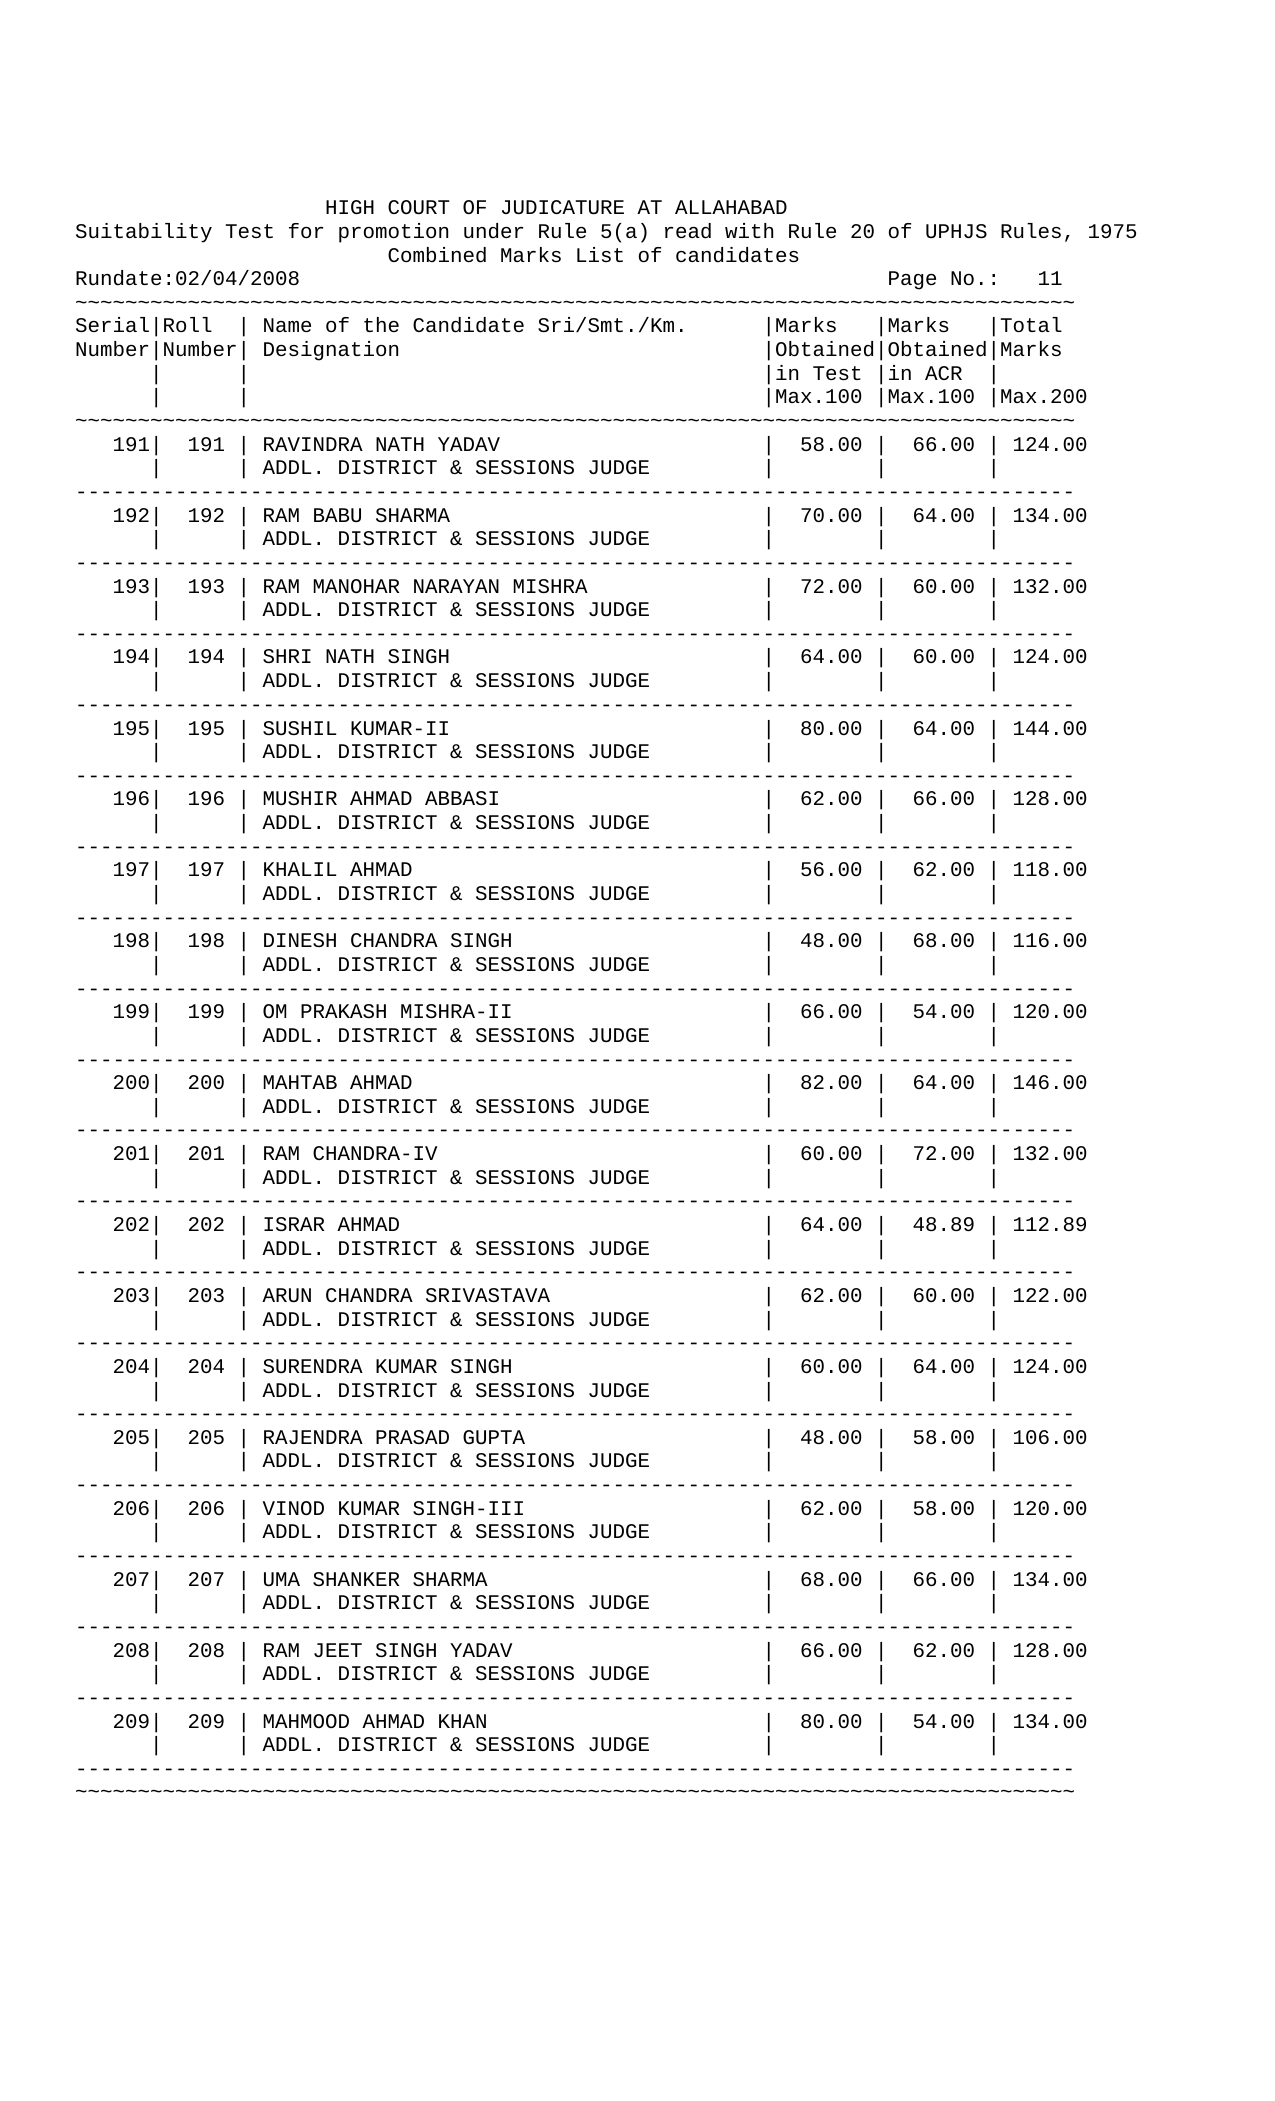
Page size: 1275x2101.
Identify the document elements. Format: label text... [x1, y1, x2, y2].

text 196| 196 | MUSHIR AHMAD ABBASI | 62.00 | 66.00 | 128.00 [75, 788, 1200, 812]
text -------------------------------------------------------------------------------- [75, 1048, 1200, 1072]
text HIGH COURT OF JUDICATURE AT ALLAHABAD [75, 197, 1200, 221]
text 193| 193 | RAM MANOHAR NARAYAN MISHRA | 72.00 | 60.00 | 132.00 [75, 576, 1200, 599]
text 204| 204 | SURENDRA KUMAR SINGH | 60.00 | 64.00 | 124.00 [75, 1356, 1200, 1379]
text 202| 202 | ISRAR AHMAD | 64.00 | 48.89 | 112.89 [75, 1214, 1200, 1238]
text -------------------------------------------------------------------------------- [75, 907, 1200, 930]
text | | ADDL. DISTRICT & SESSIONS JUDGE | | | [75, 1592, 1200, 1616]
text | | ADDL. DISTRICT & SESSIONS JUDGE | | | [75, 1451, 1200, 1474]
text -------------------------------------------------------------------------------- [75, 1687, 1200, 1711]
text Rundate:02/04/2008 Page No.: 11 [75, 268, 1200, 292]
text 192| 192 | RAM BABU SHARMA | 70.00 | 64.00 | 134.00 [75, 505, 1200, 528]
text | | ADDL. DISTRICT & SESSIONS JUDGE | | | [75, 883, 1200, 907]
text -------------------------------------------------------------------------------- [75, 1616, 1200, 1640]
text -------------------------------------------------------------------------------- [75, 978, 1200, 1001]
text 205| 205 | RAJENDRA PRASAD GUPTA | 48.00 | 58.00 | 106.00 [75, 1427, 1200, 1451]
text -------------------------------------------------------------------------------- [75, 765, 1200, 788]
text | | ADDL. DISTRICT & SESSIONS JUDGE | | | [75, 528, 1200, 552]
text -------------------------------------------------------------------------------- [75, 694, 1200, 717]
text 206| 206 | VINOD KUMAR SINGH-III | 62.00 | 58.00 | 120.00 [75, 1498, 1200, 1521]
text 198| 198 | DINESH CHANDRA SINGH | 48.00 | 68.00 | 116.00 [75, 930, 1200, 954]
text -------------------------------------------------------------------------------- [75, 1545, 1200, 1569]
text 208| 208 | RAM JEET SINGH YADAV | 66.00 | 62.00 | 128.00 [75, 1640, 1200, 1663]
text | | ADDL. DISTRICT & SESSIONS JUDGE | | | [75, 812, 1200, 836]
text | | ADDL. DISTRICT & SESSIONS JUDGE | | | [75, 1734, 1200, 1758]
text | | ADDL. DISTRICT & SESSIONS JUDGE | | | [75, 1167, 1200, 1190]
text | | |in Test |in ACR | [75, 363, 1200, 386]
text | | ADDL. DISTRICT & SESSIONS JUDGE | | | [75, 954, 1200, 978]
text -------------------------------------------------------------------------------- [75, 1261, 1200, 1285]
text -------------------------------------------------------------------------------- [75, 1758, 1200, 1782]
text | | ADDL. DISTRICT & SESSIONS JUDGE | | | [75, 1025, 1200, 1048]
text 194| 194 | SHRI NATH SINGH | 64.00 | 60.00 | 124.00 [75, 647, 1200, 670]
text ~~~~~~~~~~~~~~~~~~~~~~~~~~~~~~~~~~~~~~~~~~~~~~~~~~~~~~~~~~~~~~~~~~~~~~~~~~~~~~~~ [75, 410, 1200, 434]
text 200| 200 | MAHTAB AHMAD | 82.00 | 64.00 | 146.00 [75, 1072, 1200, 1096]
text Serial|Roll | Name of the Candidate Sri/Smt./Km. |Marks |Marks |Total [75, 316, 1200, 339]
text -------------------------------------------------------------------------------- [75, 836, 1200, 859]
text 199| 199 | OM PRAKASH MISHRA-II | 66.00 | 54.00 | 120.00 [75, 1001, 1200, 1025]
text | | ADDL. DISTRICT & SESSIONS JUDGE | | | [75, 457, 1200, 481]
text | | ADDL. DISTRICT & SESSIONS JUDGE | | | [75, 1521, 1200, 1545]
text 201| 201 | RAM CHANDRA-IV | 60.00 | 72.00 | 132.00 [75, 1143, 1200, 1167]
text Suitability Test for promotion under Rule 5(a) read with Rule 20 of UPHJS Rules, 1975 [75, 221, 1200, 244]
text | | ADDL. DISTRICT & SESSIONS JUDGE | | | [75, 1379, 1200, 1403]
text 203| 203 | ARUN CHANDRA SRIVASTAVA | 62.00 | 60.00 | 122.00 [75, 1285, 1200, 1309]
text 207| 207 | UMA SHANKER SHARMA | 68.00 | 66.00 | 134.00 [75, 1569, 1200, 1592]
text | | ADDL. DISTRICT & SESSIONS JUDGE | | | [75, 1238, 1200, 1261]
text -------------------------------------------------------------------------------- [75, 1332, 1200, 1356]
text 197| 197 | KHALIL AHMAD | 56.00 | 62.00 | 118.00 [75, 859, 1200, 883]
text | | ADDL. DISTRICT & SESSIONS JUDGE | | | [75, 1096, 1200, 1119]
text Number|Number| Designation |Obtained|Obtained|Marks [75, 339, 1200, 363]
text -------------------------------------------------------------------------------- [75, 1403, 1200, 1427]
text | | ADDL. DISTRICT & SESSIONS JUDGE | | | [75, 599, 1200, 623]
text -------------------------------------------------------------------------------- [75, 1190, 1200, 1214]
text 209| 209 | MAHMOOD AHMAD KHAN | 80.00 | 54.00 | 134.00 [75, 1711, 1200, 1734]
text ~~~~~~~~~~~~~~~~~~~~~~~~~~~~~~~~~~~~~~~~~~~~~~~~~~~~~~~~~~~~~~~~~~~~~~~~~~~~~~~~ [75, 1782, 1200, 1805]
text | | ADDL. DISTRICT & SESSIONS JUDGE | | | [75, 1309, 1200, 1332]
text Combined Marks List of candidates [75, 244, 1200, 268]
text | | ADDL. DISTRICT & SESSIONS JUDGE | | | [75, 741, 1200, 765]
text ~~~~~~~~~~~~~~~~~~~~~~~~~~~~~~~~~~~~~~~~~~~~~~~~~~~~~~~~~~~~~~~~~~~~~~~~~~~~~~~~ [75, 292, 1200, 316]
text | | |Max.100 |Max.100 |Max.200 [75, 386, 1200, 410]
text -------------------------------------------------------------------------------- [75, 552, 1200, 576]
text | | ADDL. DISTRICT & SESSIONS JUDGE | | | [75, 670, 1200, 694]
text -------------------------------------------------------------------------------- [75, 1474, 1200, 1498]
text -------------------------------------------------------------------------------- [75, 481, 1200, 505]
text -------------------------------------------------------------------------------- [75, 623, 1200, 647]
text | | ADDL. DISTRICT & SESSIONS JUDGE | | | [75, 1663, 1200, 1687]
text 195| 195 | SUSHIL KUMAR-II | 80.00 | 64.00 | 144.00 [75, 717, 1200, 741]
text -------------------------------------------------------------------------------- [75, 1119, 1200, 1143]
text 191| 191 | RAVINDRA NATH YADAV | 58.00 | 66.00 | 124.00 [75, 434, 1200, 457]
